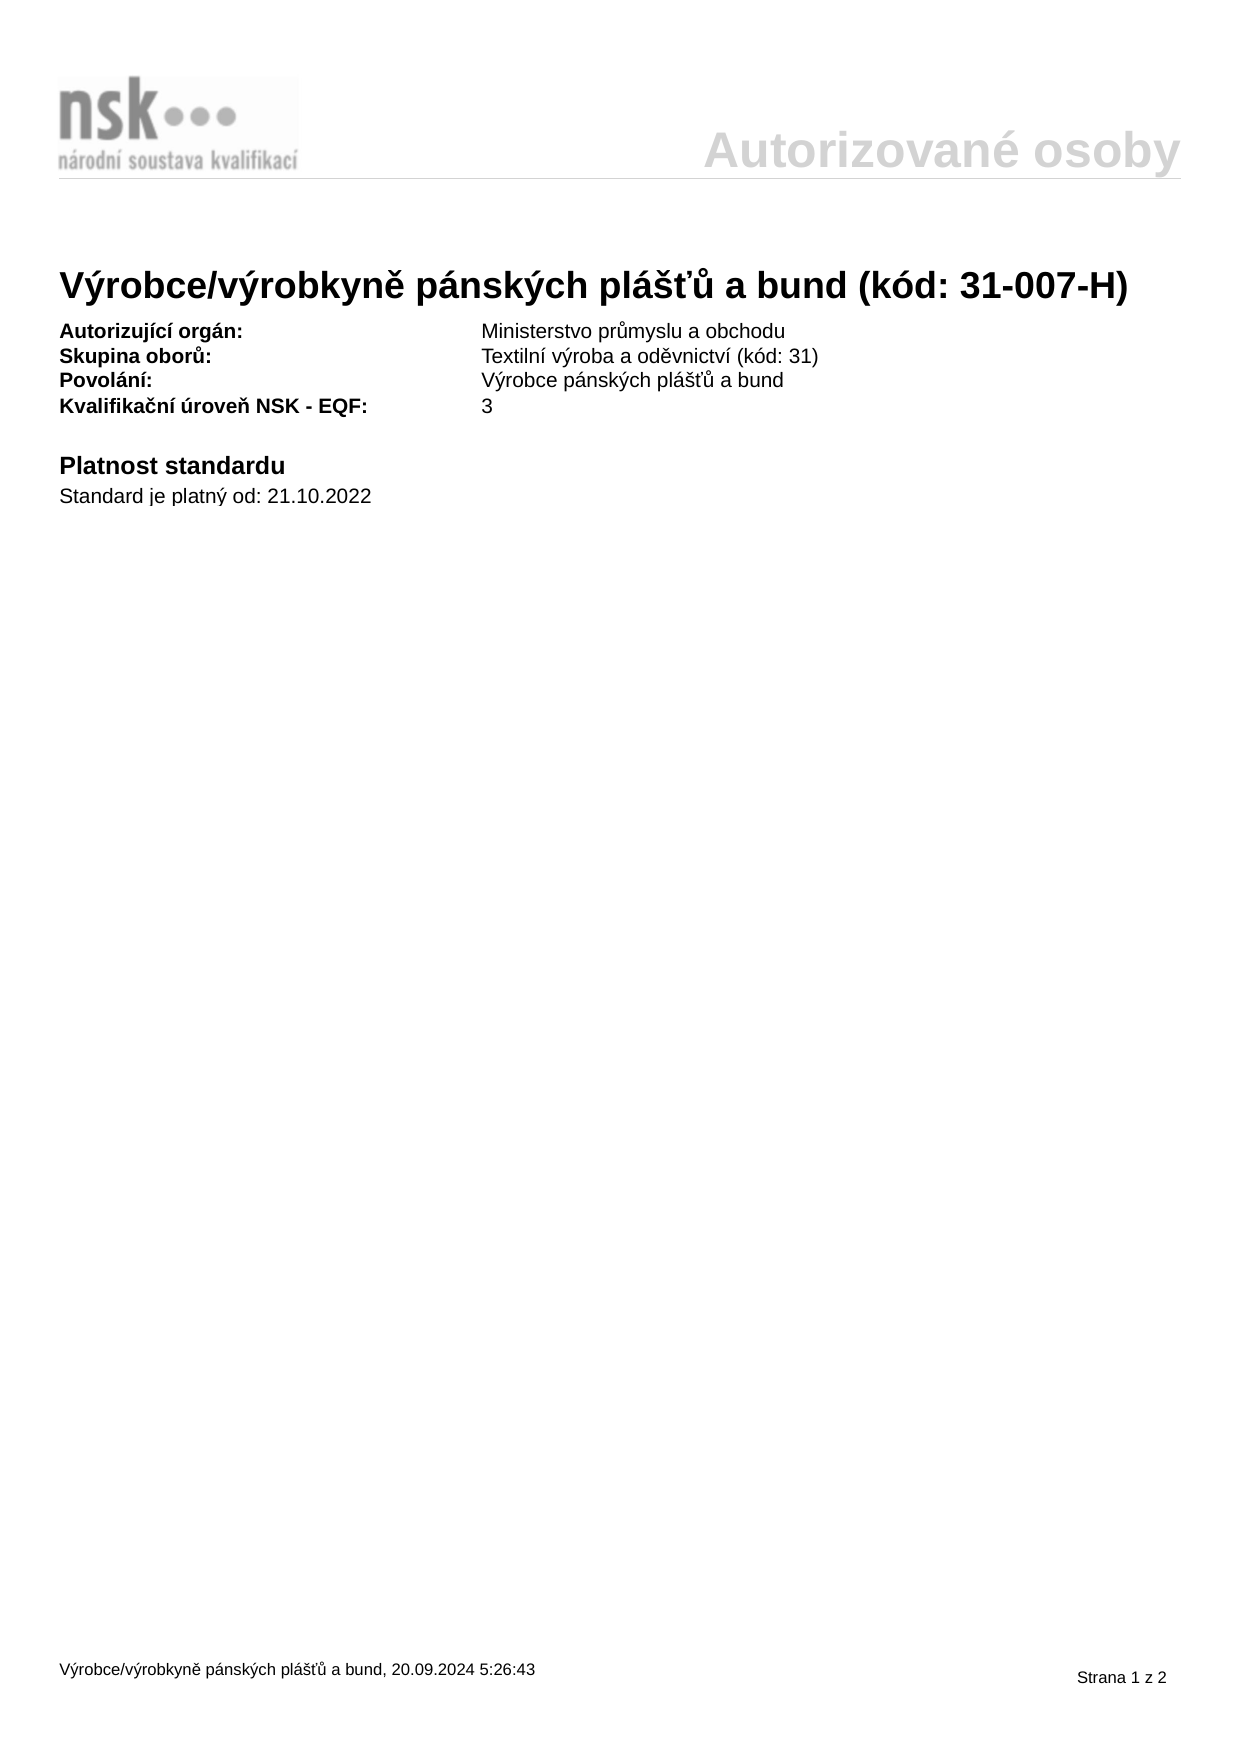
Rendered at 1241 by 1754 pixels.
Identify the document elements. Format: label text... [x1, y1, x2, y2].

table_cell [860, 506, 886, 806]
table_cell [618, 418, 626, 447]
table_cell [1167, 1660, 1181, 1696]
table_cell [481, 506, 617, 806]
table_cell [119, 196, 481, 224]
table_cell [618, 1106, 626, 1383]
table_cell [626, 1106, 860, 1383]
table_cell [119, 1384, 481, 1659]
table_cell [1167, 1106, 1181, 1383]
table_cell [886, 1106, 1167, 1383]
table_cell Výrobce/výrobkyně pánských plášťů a bund (kód: 31-007-H) [59, 224, 1181, 307]
table_cell [860, 307, 886, 319]
table_cell [626, 806, 860, 1106]
table_cell [481, 418, 617, 447]
table_cell [1167, 307, 1181, 319]
table_cell [59, 506, 119, 806]
picture [57, 59, 619, 172]
table_cell Autorizující orgán: [59, 319, 481, 343]
table_cell Povolání: [59, 368, 481, 392]
table_cell [481, 307, 617, 319]
table_cell [59, 418, 119, 447]
table_cell Kvalifikační úroveň NSK - EQF: [59, 394, 481, 417]
table_cell Výrobce/výrobkyně pánských plášťů a bund, 20.09.2024 5:26:43 [59, 1660, 860, 1696]
table_cell [886, 418, 1167, 447]
table_cell Strana 1 z 2 [860, 1660, 1167, 1696]
table_cell [59, 307, 119, 319]
table_cell [860, 1384, 886, 1659]
table_cell [886, 196, 1167, 224]
table_cell [860, 196, 886, 224]
table_cell [119, 418, 481, 447]
table_cell [59, 1384, 119, 1659]
table_cell Textilní výroba a oděvnictví (kód: 31) [481, 344, 1181, 368]
table_cell [886, 806, 1167, 1106]
table_cell [481, 196, 617, 224]
table_cell [626, 1384, 860, 1659]
table_cell [886, 307, 1167, 319]
table_cell [618, 806, 626, 1106]
table_cell [618, 307, 626, 319]
table_cell [618, 196, 626, 224]
table_cell [860, 1106, 886, 1383]
table_cell [1167, 196, 1181, 224]
table_cell Skupina oborů: [59, 344, 481, 368]
table_cell Standard je platný od: 21.10.2022 [59, 484, 1181, 506]
table_cell [59, 1106, 119, 1383]
table_cell [626, 307, 860, 319]
table_cell [626, 418, 860, 447]
table_cell [481, 172, 617, 178]
table_cell [1167, 1384, 1181, 1659]
table_cell [1167, 506, 1181, 806]
table_header [619, 59, 626, 172]
table_cell [481, 806, 617, 1106]
table_cell 3 [481, 394, 1181, 417]
table_cell [119, 172, 481, 178]
table_cell [119, 1106, 481, 1383]
table_cell [618, 1384, 626, 1659]
table_cell [481, 1106, 617, 1383]
table_cell [59, 196, 119, 224]
table_cell [886, 1384, 1167, 1659]
table_cell [860, 806, 886, 1106]
table_cell [59, 806, 119, 1106]
table_cell Platnost standardu [59, 448, 1181, 483]
table_cell [618, 172, 626, 178]
table_cell [119, 506, 481, 806]
table_cell Ministerstvo průmyslu a obchodu [481, 319, 1181, 344]
table_cell [860, 418, 886, 447]
table_cell [626, 506, 860, 806]
table_header Autorizované osoby [626, 59, 1181, 178]
table_cell [626, 196, 860, 224]
table_cell [1167, 418, 1181, 447]
table_cell [59, 179, 1181, 196]
table_cell Výrobce pánských plášťů a bund [481, 368, 1181, 393]
table_cell [618, 506, 626, 806]
table_cell [481, 1384, 617, 1659]
table_cell [119, 307, 481, 319]
table_cell [1167, 806, 1181, 1106]
table_cell [119, 806, 481, 1106]
table_cell [59, 172, 119, 178]
table_cell [886, 506, 1167, 806]
